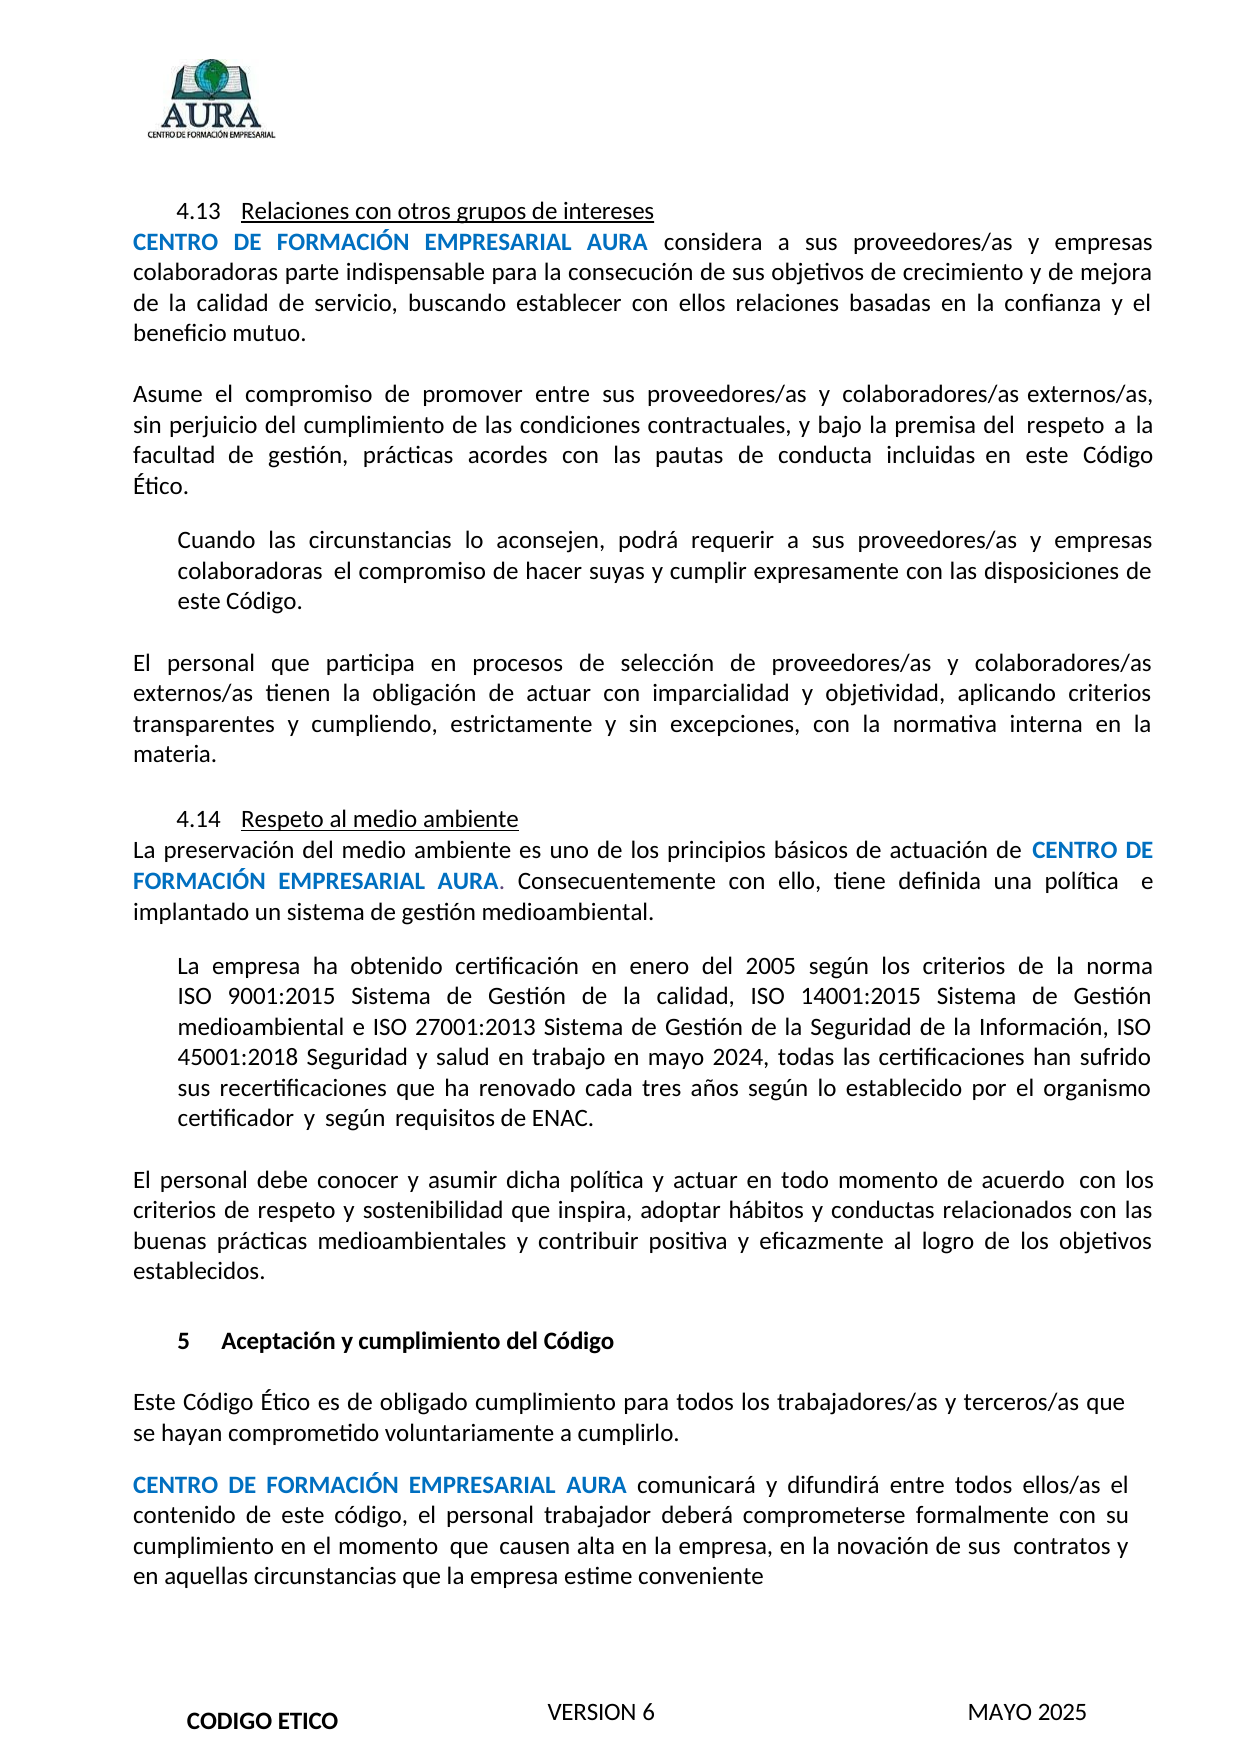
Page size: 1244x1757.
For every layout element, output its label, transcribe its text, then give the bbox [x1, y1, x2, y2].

list Aceptación y cumplimiento del Código [177, 1325, 1185, 1356]
text CENTRO DE FORMACIÓN EMPRESARIAL AURA comunicará y difundirá entre todos ellos/as el contenido de este código, el personal trabajador deberá comprometerse formalmente con su cumplimiento en el momento que causen alta en la empresa, en la novación de sus contratos y en aquellas circunstancias que la empresa estime conveniente [133, 1469, 1129, 1591]
text El personal que participa en procesos de selección de proveedores/as y colaboradores/as externos/as tienen la obligación de actuar con imparcialidad y objetividad, aplicando criterios transparentes y cumpliendo, estrictamente y sin excepciones, con la normativa interna en la materia. [133, 647, 1153, 769]
list Respeto al medio ambiente [176, 804, 1185, 834]
text CENTRO DE FORMACIÓN EMPRESARIAL AURA considera a sus proveedores/as y empresas colaboradoras parte indispensable para la consecución de sus objetivos de crecimiento y de mejora de la calidad de servicio, buscando establecer con ellos relaciones basadas en la confianza y el beneficio mutuo. [133, 226, 1153, 348]
text Cuando las circunstancias lo aconsejen, podrá requerir a sus proveedores/as y empresas colaboradoras el compromiso de hacer suyas y cumplir expresamente con las disposiciones de este Código. [177, 524, 1154, 616]
text Asume el compromiso de promover entre sus proveedores/as y colaboradores/as externos/as, sin perjuicio del cumplimiento de las condiciones contractuales, y bajo la premisa del respeto a la facultad de gestión, prácticas acordes con las pautas de conducta incluidas en este Código Ético. [133, 378, 1153, 500]
list Relaciones con otros grupos de intereses [176, 195, 1185, 225]
text La empresa ha obtenido certificación en enero del 2005 según los criterios de la norma ISO 9001:2015 Sistema de Gestión de la calidad, ISO 14001:2015 Sistema de Gestión medioambiental e ISO 27001:2013 Sistema de Gestión de la Seguridad de la Información, ISO 45001:2018 Seguridad y salud en trabajo en mayo 2024, todas las certificaciones han sufrido sus recertificaciones que ha renovado cada tres años según lo establecido por el organismo certificador y según requisitos de ENAC. [177, 950, 1153, 1133]
text La preservación del medio ambiente es uno de los principios básicos de actuación de CENTRO DE FORMACIÓN EMPRESARIAL AURA. Consecuentemente con ello, tiene definida una política e implantado un sistema de gestión medioambiental. [133, 835, 1153, 926]
text Este Código Ético es de obligado cumplimiento para todos los trabajadores/as y terceros/as que se hayan comprometido voluntariamente a cumplirlo. [133, 1387, 1127, 1448]
text El personal debe conocer y asumir dicha política y actuar en todo momento de acuerdo con los criterios de respeto y sostenibilidad que inspira, adoptar hábitos y conductas relacionados con las buenas prácticas medioambientales y contribuir positiva y eficazmente al logro de los objetivos establecidos. [133, 1164, 1153, 1286]
